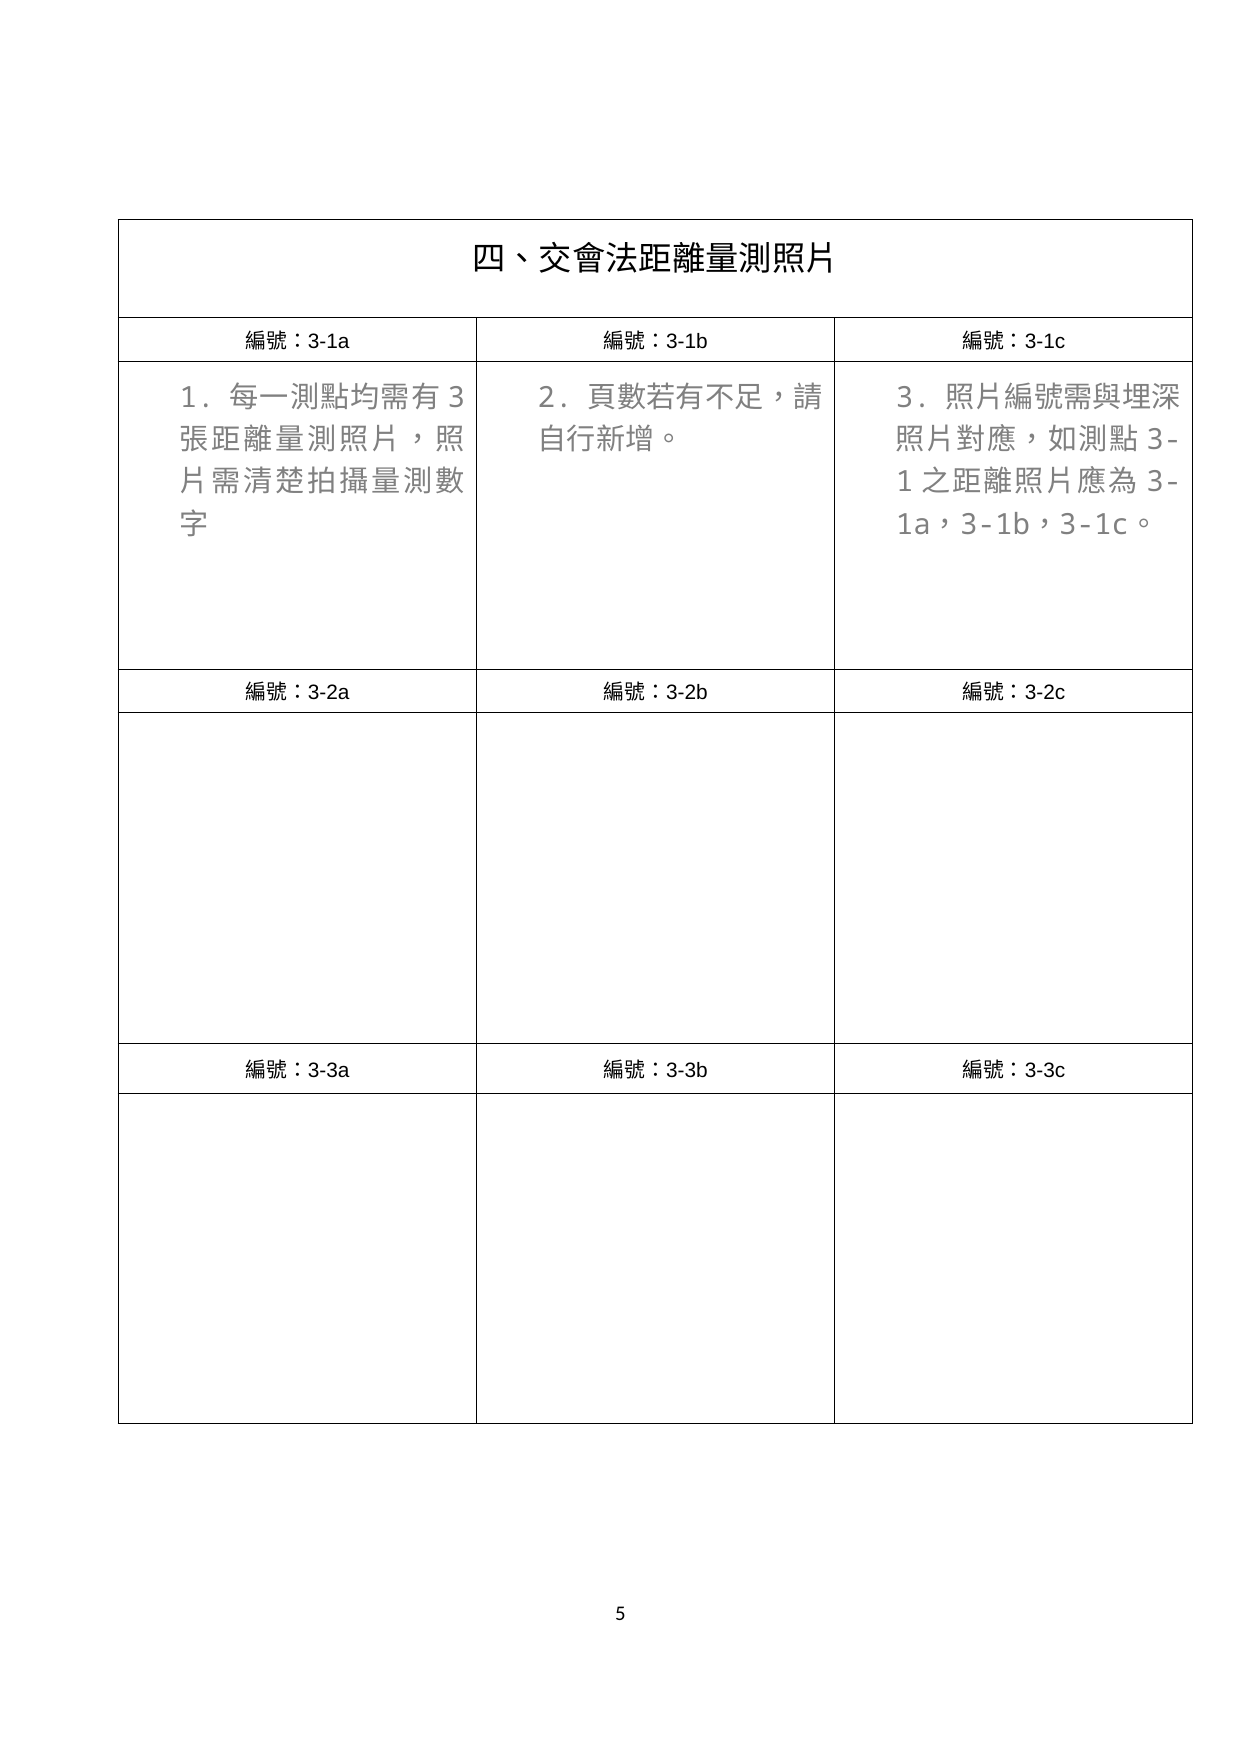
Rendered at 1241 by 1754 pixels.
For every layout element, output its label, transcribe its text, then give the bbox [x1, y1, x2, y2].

table_cell 編號：3-1c [835, 318, 1192, 361]
table_cell 照片編號需與埋深照片對應，如測點3-1之距離照片應為3-1a，3-1b，3-1c。 [835, 362, 1192, 668]
table_cell 編號：3-3a [119, 1044, 476, 1092]
table_cell [477, 1094, 834, 1423]
table_cell [477, 713, 834, 1042]
table_cell [835, 1094, 1192, 1423]
table_cell 編號：3-1a [119, 318, 476, 361]
table_cell 編號：3-1b [477, 318, 834, 361]
table_cell 編號：3-2b [477, 670, 834, 712]
table_cell 每一測點均需有3張距離量測照片，照片需清楚拍攝量測數字 [119, 362, 476, 668]
table_cell 編號：3-2c [835, 670, 1192, 712]
table_cell [119, 1094, 476, 1423]
table_cell 編號：3-3b [477, 1044, 834, 1092]
table_cell 頁數若有不足，請自行新增。 [477, 362, 834, 668]
table_cell [119, 713, 476, 1042]
table_header 四、交會法距離量測照片 [119, 220, 1192, 317]
table_cell 編號：3-3c [835, 1044, 1192, 1092]
table_cell 編號：3-2a [119, 670, 476, 712]
table_cell [835, 713, 1192, 1042]
